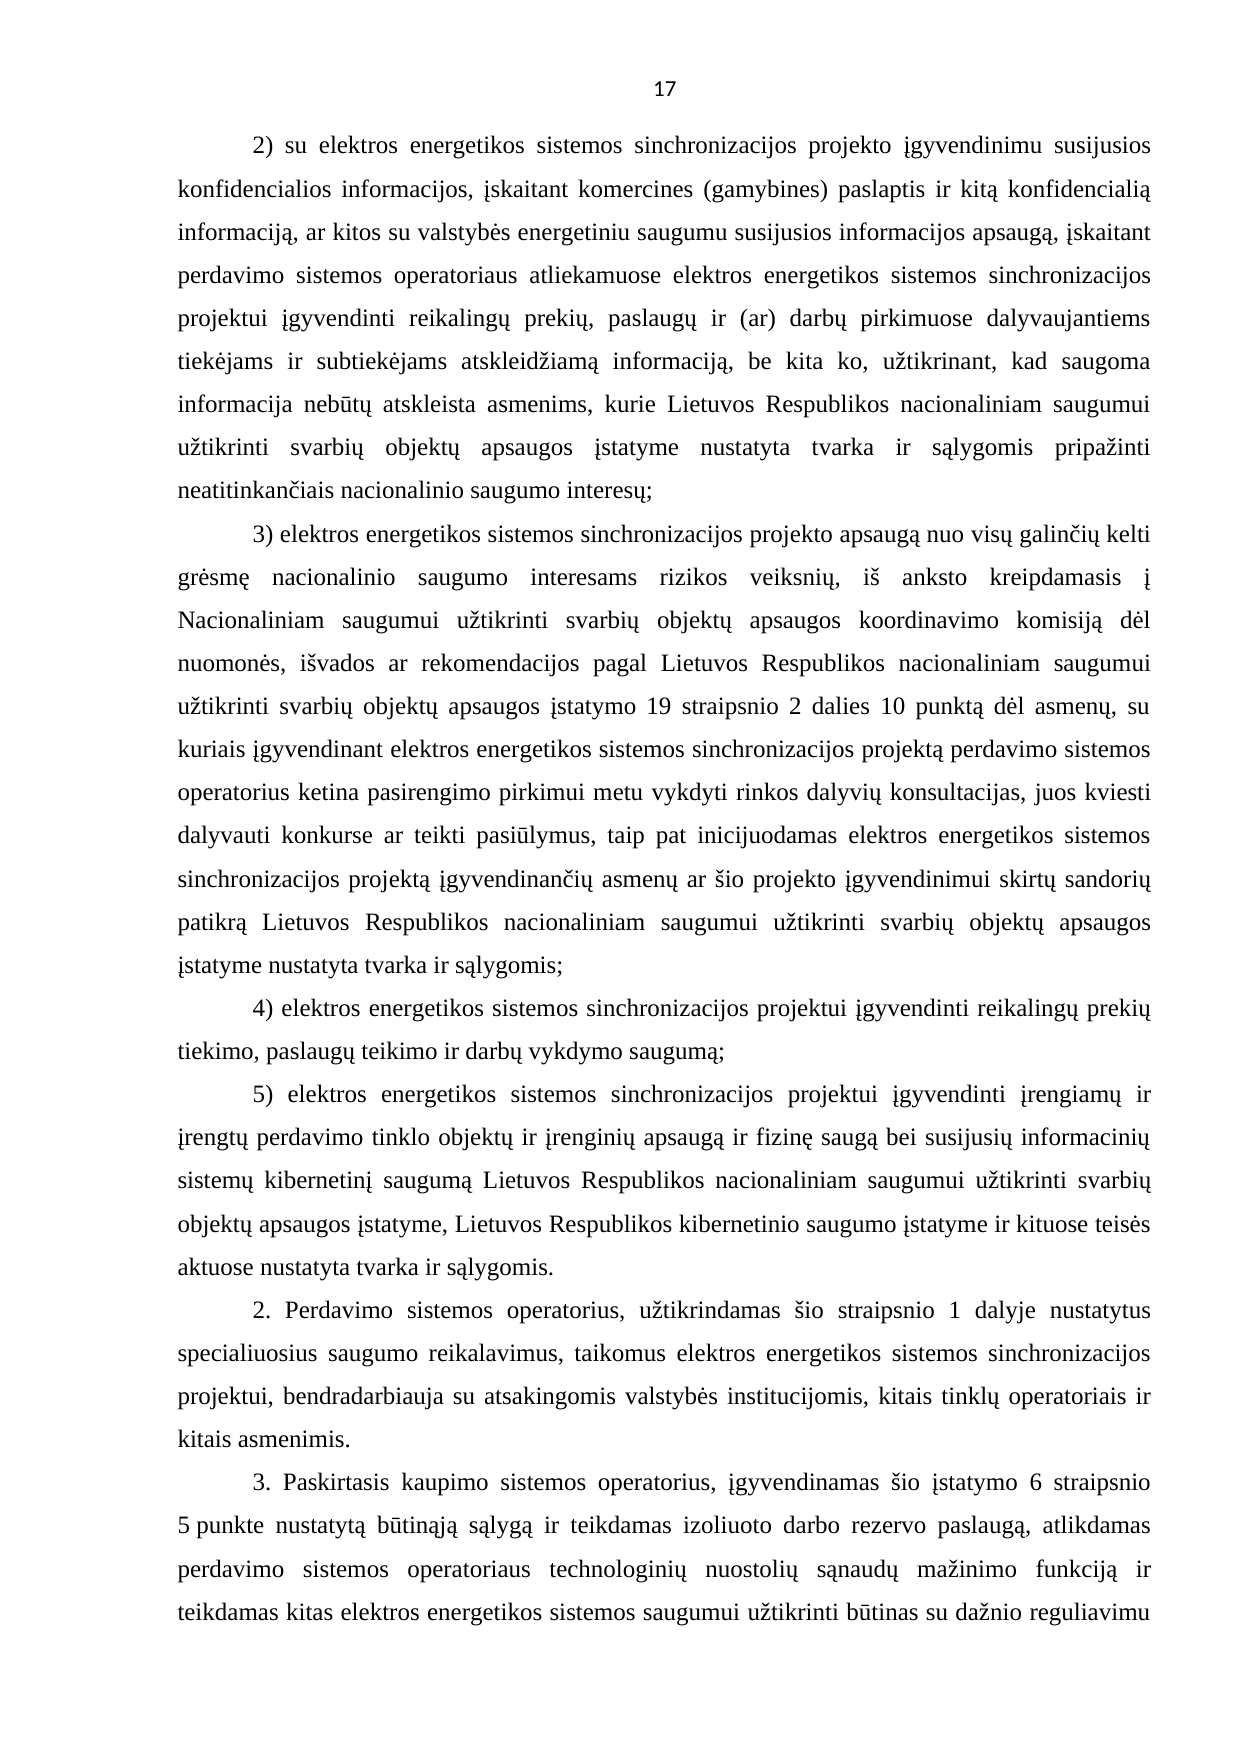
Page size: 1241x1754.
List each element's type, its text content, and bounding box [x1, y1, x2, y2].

text 2) su elektros energetikos sistemos sinchronizacijos projekto įgyvendinimu susijusios konfidencialios informacijos, įskaitant komercines (gamybines) paslaptis ir kitą konfidencialią informaciją, ar kitos su valstybės energetiniu saugumu susijusios informacijos apsaugą, įskaitant perdavimo sistemos operatoriaus atliekamuose elektros energetikos sistemos sinchronizacijos projektui įgyvendinti reikalingų prekių, paslaugų ir (ar) darbų pirkimuose dalyvaujantiems tiekėjams ir subtiekėjams atskleidžiamą informaciją, be kita ko, užtikrinant, kad saugoma informacija nebūtų atskleista asmenims, kurie Lietuvos Respublikos nacionaliniam saugumui užtikrinti svarbių objektų apsaugos įstatyme nustatyta tvarka ir sąlygomis pripažinti neatitinkančiais nacionalinio saugumo interesų; [177, 131, 1152, 504]
text 4) elektros energetikos sistemos sinchronizacijos projektui įgyvendinti reikalingų prekių tiekimo, paslaugų teikimo ir darbų vykdymo saugumą; [177, 993, 1152, 1065]
text 3. Paskirtasis kaupimo sistemos operatorius, įgyvendinamas šio įstatymo 6 straipsnio 5 punkte nustatytą būtinąją sąlygą ir teikdamas izoliuoto darbo rezervo paslaugą, atlikdamas perdavimo sistemos operatoriaus technologinių nuostolių sąnaudų mažinimo funkciją ir teikdamas kitas elektros energetikos sistemos saugumui užtikrinti būtinas su dažnio reguliavimu [177, 1467, 1152, 1626]
text 2. Perdavimo sistemos operatorius, užtikrindamas šio straipsnio 1 dalyje nustatytus specialiuosius saugumo reikalavimus, taikomus elektros energetikos sistemos sinchronizacijos projektui, bendradarbiauja su atsakingomis valstybės institucijomis, kitais tinklų operatoriais ir kitais asmenimis. [177, 1295, 1152, 1453]
text 3) elektros energetikos sistemos sinchronizacijos projekto apsaugą nuo visų galinčių kelti grėsmę nacionalinio saugumo interesams rizikos veiksnių, iš anksto kreipdamasis į Nacionaliniam saugumui užtikrinti svarbių objektų apsaugos koordinavimo komisiją dėl nuomonės, išvados ar rekomendacijos pagal Lietuvos Respublikos nacionaliniam saugumui užtikrinti svarbių objektų apsaugos įstatymo 19 straipsnio 2 dalies 10 punktą dėl asmenų, su kuriais įgyvendinant elektros energetikos sistemos sinchronizacijos projektą perdavimo sistemos operatorius ketina pasirengimo pirkimui metu vykdyti rinkos dalyvių konsultacijas, juos kviesti dalyvauti konkurse ar teikti pasiūlymus, taip pat inicijuodamas elektros energetikos sistemos sinchronizacijos projektą įgyvendinančių asmenų ar šio projekto įgyvendinimui skirtų sandorių patikrą Lietuvos Respublikos nacionaliniam saugumui užtikrinti svarbių objektų apsaugos įstatyme nustatyta tvarka ir sąlygomis; [177, 519, 1152, 979]
text 5) elektros energetikos sistemos sinchronizacijos projektui įgyvendinti įrengiamų ir įrengtų perdavimo tinklo objektų ir įrenginių apsaugą ir fizinę saugą bei susijusių informacinių sistemų kibernetinį saugumą Lietuvos Respublikos nacionaliniam saugumui užtikrinti svarbių objektų apsaugos įstatyme, Lietuvos Respublikos kibernetinio saugumo įstatyme ir kituose teisės aktuose nustatyta tvarka ir sąlygomis. [177, 1079, 1152, 1281]
